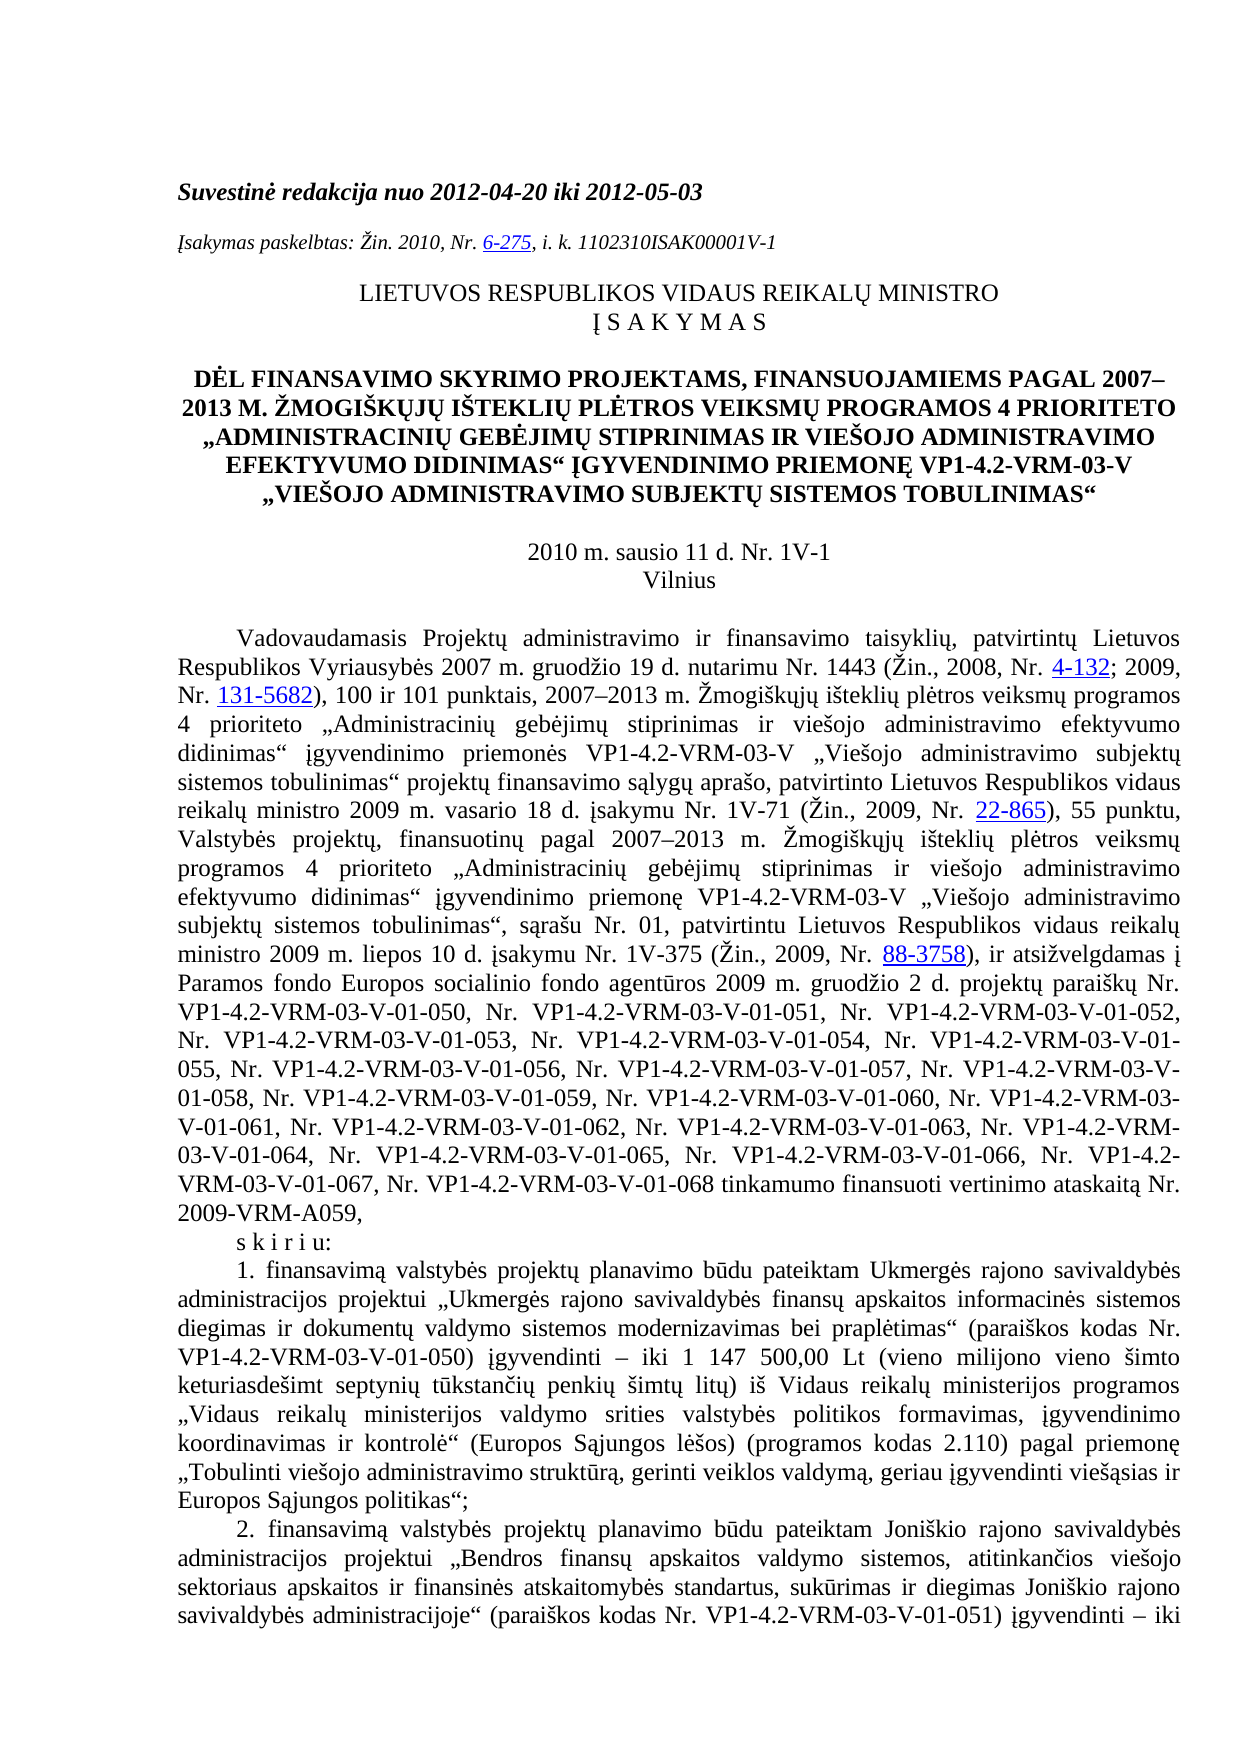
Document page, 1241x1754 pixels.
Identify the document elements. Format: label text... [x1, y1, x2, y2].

text 1. finansavimą valstybės projektų planavimo būdu pateiktam Ukmergės rajono savivaldybės administracijos projektui „Ukmergės rajono savivaldybės finansų apskaitos informacinės sistemos diegimas ir dokumentų valdymo sistemos modernizavimas bei praplėtimas“ (paraiškos kodas Nr. VP1-4.2-VRM-03-V-01-050) įgyvendinti – iki 1 147 500,00 Lt (vieno milijono vieno šimto keturiasdešimt septynių tūkstančių penkių šimtų litų) iš Vidaus reikalų ministerijos programos „Vidaus reikalų ministerijos valdymo srities valstybės politikos formavimas, įgyvendinimo koordinavimas ir kontrolė“ (Europos Sąjungos lėšos) (programos kodas 2.110) pagal priemonę „Tobulinti viešojo administravimo struktūrą, gerinti veiklos valdymą, geriau įgyvendinti viešąsias ir Europos Sąjungos politikas“; [177, 1256, 1181, 1514]
text Vilnius [177, 566, 1181, 594]
text ĮSAKYMAS [177, 307, 1181, 336]
text Įsakymas paskelbtas: Žin. 2010, Nr. 6-275, i. k. 1102310ISAK00001V-1 [177, 230, 1181, 254]
text skiriu: [177, 1227, 1181, 1256]
text 2. finansavimą valstybės projektų planavimo būdu pateiktam Joniškio rajono savivaldybės administracijos projektui „Bendros finansų apskaitos valdymo sistemos, atitinkančios viešojo sektoriaus apskaitos ir finansinės atskaitomybės standartus, sukūrimas ir diegimas Joniškio rajono savivaldybės administracijoje“ (paraiškos kodas Nr. VP1-4.2-VRM-03-V-01-051) įgyvendinti – iki [177, 1514, 1181, 1629]
text Vadovaudamasis Projektų administravimo ir finansavimo taisyklių, patvirtintų Lietuvos Respublikos Vyriausybės 2007 m. gruodžio 19 d. nutarimu Nr. 1443 (Žin., 2008, Nr. 4-132; 2009, Nr. 131-5682), 100 ir 101 punktais, 2007–2013 m. Žmogiškųjų išteklių plėtros veiksmų programos 4 prioriteto „Administracinių gebėjimų stiprinimas ir viešojo administravimo efektyvumo didinimas“ įgyvendinimo priemonės VP1-4.2-VRM-03-V „Viešojo administravimo subjektų sistemos tobulinimas“ projektų finansavimo sąlygų aprašo, patvirtinto Lietuvos Respublikos vidaus reikalų ministro 2009 m. vasario 18 d. įsakymu Nr. 1V-71 (Žin., 2009, Nr. 22-865), 55 punktu, Valstybės projektų, finansuotinų pagal 2007–2013 m. Žmogiškųjų išteklių plėtros veiksmų programos 4 prioriteto „Administracinių gebėjimų stiprinimas ir viešojo administravimo efektyvumo didinimas“ įgyvendinimo priemonę VP1-4.2-VRM-03-V „Viešojo administravimo subjektų sistemos tobulinimas“, sąrašu Nr. 01, patvirtintu Lietuvos Respublikos vidaus reikalų ministro 2009 m. liepos 10 d. įsakymu Nr. 1V-375 (Žin., 2009, Nr. 88-3758), ir atsižvelgdamas į Paramos fondo Europos socialinio fondo agentūros 2009 m. gruodžio 2 d. projektų paraiškų Nr. VP1-4.2-VRM-03-V-01-050, Nr. VP1-4.2-VRM-03-V-01-051, Nr. VP1-4.2-VRM-03-V-01-052, Nr. VP1-4.2-VRM-03-V-01-053, Nr. VP1-4.2-VRM-03-V-01-054, Nr. VP1-4.2-VRM-03-V-01-055, Nr. VP1-4.2-VRM-03-V-01-056, Nr. VP1-4.2-VRM-03-V-01-057, Nr. VP1-4.2-VRM-03-V-01-058, Nr. VP1-4.2-VRM-03-V-01-059, Nr. VP1-4.2-VRM-03-V-01-060, Nr. VP1-4.2-VRM-03-V-01-061, Nr. VP1-4.2-VRM-03-V-01-062, Nr. VP1-4.2-VRM-03-V-01-063, Nr. VP1-4.2-VRM-03-V-01-064, Nr. VP1-4.2-VRM-03-V-01-065, Nr. VP1-4.2-VRM-03-V-01-066, Nr. VP1-4.2-VRM-03-V-01-067, Nr. VP1-4.2-VRM-03-V-01-068 tinkamumo finansuoti vertinimo ataskaitą Nr. 2009-VRM-A059, [177, 623, 1181, 1227]
text DĖL FINANSAVIMO SKYRIMO PROJEKTams, FINANSUOJAMIEMS PAGAL 2007–2013 M. Žmogiškųjų išteklių plėtros veiksmų programos 4 prioriteto „Administracinių gebėjimų stiprinimas ir viešojo administravimo efektyvumo didinimas“ ĮGYVENDINIMO priemonĘ VP1-4.2-VRM-03-V „VIEŠojo administravimo subjektų sistemos tobulinimas“ [177, 364, 1181, 508]
text LIETUVOS RESPUBLIKOS VIDAUS REIKALŲ MINISTRO [177, 278, 1181, 307]
text 2010 m. sausio 11 d. Nr. 1V-1 [177, 537, 1181, 566]
text Suvestinė redakcija nuo 2012-04-20 iki 2012-05-03 [177, 177, 1181, 206]
